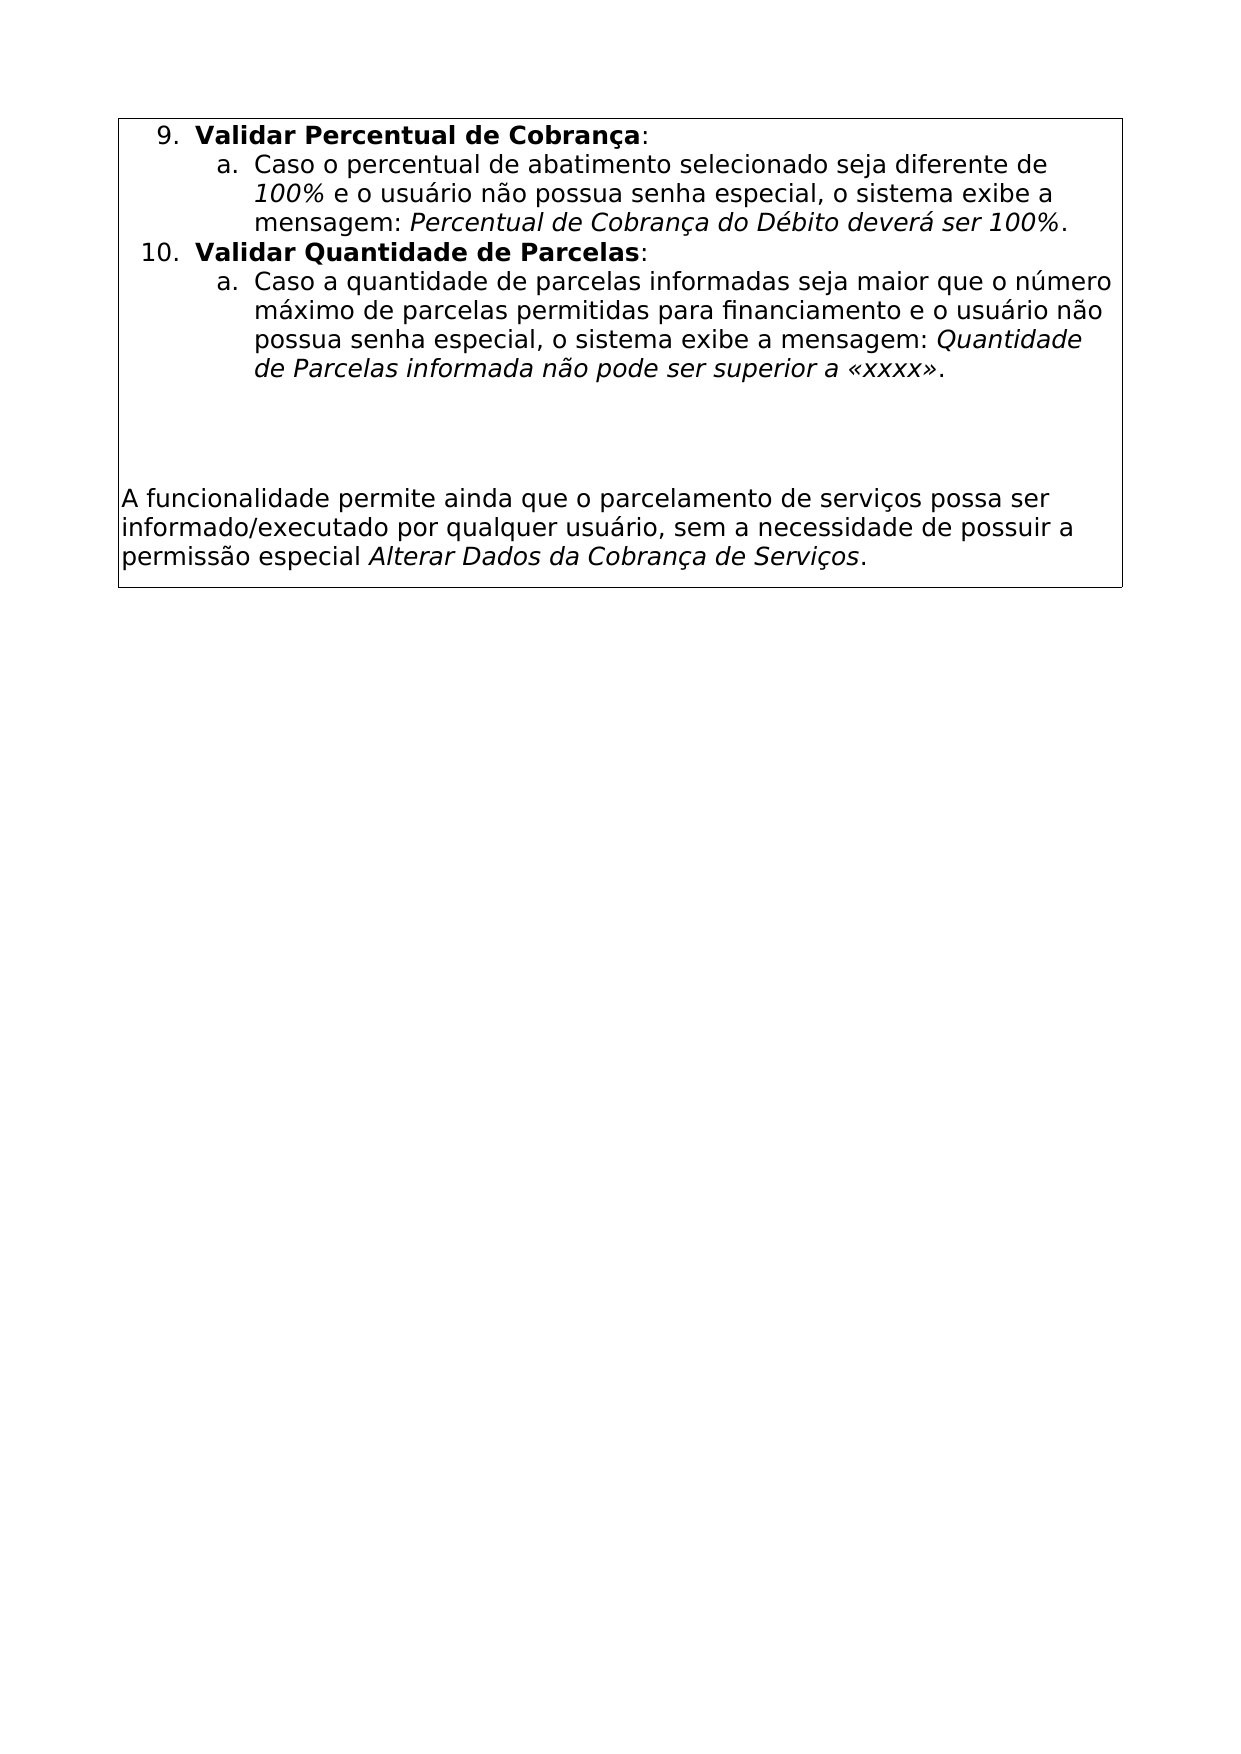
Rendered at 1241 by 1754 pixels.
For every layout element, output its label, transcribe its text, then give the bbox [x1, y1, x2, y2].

table_header Acima, informe os campos necessários (para detalhes sobre o preenchimento dos campos clique AQUI) e clique no botão . O sistema efetua algumas validações antes de executar a religação do ramal de água: Validar Ordem de Serviço: Caso não exista a ordem de serviço, o sistema exibe a mensagem: Ordem de Serviço inexistente. Caso o serviço associado à ordem de serviço não corresponda a Religação de Água, o sistema exibe a mensagem: Serviço associado à ordem de serviço não corresponde a Religação de Água. Caso a ordem de serviço tenha sido informada via Menu e a situação da ordem de serviço não esteja encerrada por execução, o sistema exibe a mensagem: Esta Ordem de Serviço está «descrição da situação ». Caso a RD associada à ordem de serviço não tenha um imóvel informado, o sistema exibe a mensagem: A RD «número do RD» associada à ordem de serviço informada não tem imóvel associado. Caso a ordem de serviço tenha sido informada via Menu e a situação da ordem de serviço esteja encerrada sem ser por execução, e o tipo de encerramento da ordem de serviço esteja com o indicador diferente de execução, e caso a quantidade de dias de aditivo = Valor Nulo, o sistema exibe a mensagem: Esta Ordem de Serviço está encerrada porém não foi executada; caso contrário, projeta a data de encerramento da OS, somando a quantidade de dias do aditivo com a data de encerramento. Se a data projetada for menor que a data corrente, o sistema exibe a mensagem: Esta Ordem de Serviço está encerrada porém não foi executada. Verificar situação do imóvel: Caso a situação do imóvel não seja ativo, o sistema exibe a mensagem: Imóvel «xxxxxxx» associado à ordem de serviço não está ativo. Verificar a Situação de Água: Caso a situação da ligação de água do imóvel esteja diferente de CORTADO, o sistema exibe a mensagem: Situação da Ligação de Água do Imóvel «xxxxxxxxx» está inválida para efetuar a Religação de Água, a situação de Água deve ser Cortado. Verificar Existência de Dados: Caso não exista a tabela na base de dados, o sistema exibe a mensagem: Tabela «nome da tabela» inexistente e cancela a operação. Caso a tabela esteja sem dados, o sistema exibe a mensagem: Tabela «nome da tabela» sem dados para seleção e cancela a operação. Verificar Preenchimento dos Campos: Caso o usuário não informe ou selecione o conteúdo de algum campo necessário à confirmação da efetivação do corte de ligação de água, o sistema exibe a mensagem: Informe «nome do campo que não foi preenchido ou selecionado». Verificar Sucesso da Transação: Caso o código de retorno da operação efetuada no banco de dados seja diferente de zero, o sistema exibe a mensagem conforme o código de retorno; caso contrário, exibe a mensagem: Religação de Ligação de Água para o imóvel «xxxxxxxx» efetuado com sucesso. Atualização realizada por outro usuário: Caso o usuário esteja tentando atualizar um imóvel ou uma ligação de água que já tenha sido atualizada durante a manutenção corrente, o sistema exibe a mensagem: Esse(s) registro(s) foi(ram) atualizado(s) ou removido(s) por outro usuário durante a operação. Realize uma nova manutenção. Verificar Existência do Tipo de Débito: Caso exista o tipo de débito no tipo de serviço associado à ordem de serviço informada, o sistema exibe e solicita dados obrigatórios para inclusão do débito a cobrar. Validar Motivo da Não Cobrança: Caso o motivo da não cobrança seja selecionado e o usuário não possua senha especial, o sistema exibe a mensagem: Motivo da Não cobrança não deve ser selecionado. Validar Percentual de Cobrança: Caso o percentual de abatimento selecionado seja diferente de 100% e o usuário não possua senha especial, o sistema exibe a mensagem: Percentual de Cobrança do Débito deverá ser 100%. Validar Quantidade de Parcelas: Caso a quantidade de parcelas informadas seja maior que o número máximo de parcelas permitidas para financiamento e o usuário não possua senha especial, o sistema exibe a mensagem: Quantidade de Parcelas informada não pode ser superior a «xxxx». A funcionalidade permite ainda que o parcelamento de serviços possa ser informado/executado por qualquer usuário, sem a necessidade de possuir a permissão especial Alterar Dados da Cobrança de Serviços. [119, 119, 1122, 587]
